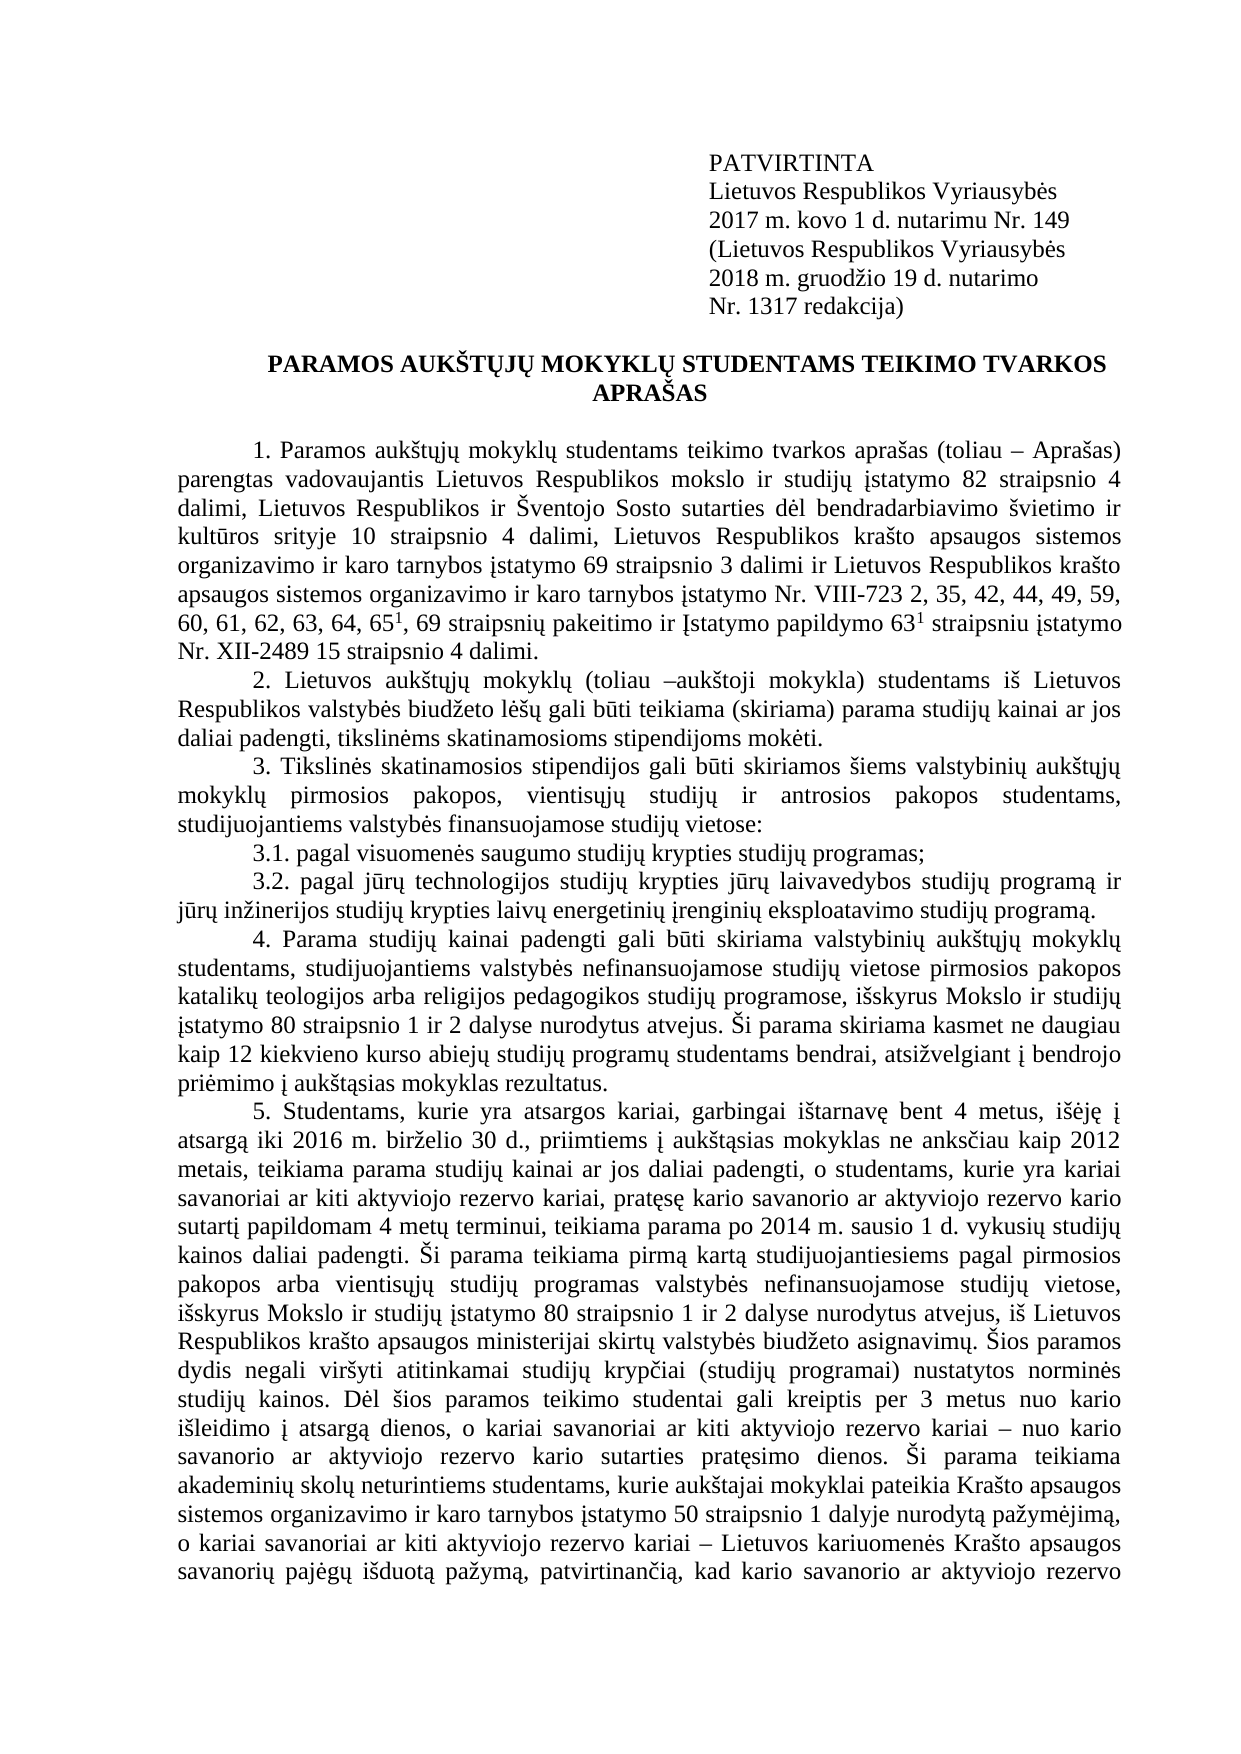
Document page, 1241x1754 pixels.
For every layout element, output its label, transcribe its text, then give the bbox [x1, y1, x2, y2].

text 4. Parama studijų kainai padengti gali būti skiriama valstybinių aukštųjų mokyklų studentams, studijuojantiems valstybės nefinansuojamose studijų vietose pirmosios pakopos katalikų teologijos arba religijos pedagogikos studijų programose, išskyrus Mokslo ir studijų įstatymo 80 straipsnio 1 ir 2 dalyse nurodytus atvejus. Ši parama skiriama kasmet ne daugiau kaip 12 kiekvieno kurso abiejų studijų programų studentams bendrai, atsižvelgiant į bendrojo priėmimo į aukštąsias mokyklas rezultatus. [177, 924, 1122, 1096]
text Nr. 1317 redakcija) [709, 291, 1122, 320]
text Lietuvos Respublikos Vyriausybės [709, 176, 1122, 205]
text (Lietuvos Respublikos Vyriausybės [709, 234, 1122, 263]
text 2017 m. kovo 1 d. nutarimu Nr. 149 [709, 205, 1122, 234]
text 2018 m. gruodžio 19 d. nutarimo [709, 263, 1122, 291]
text 5. Studentams, kurie yra atsargos kariai, garbingai ištarnavę bent 4 metus, išėję į atsargą iki 2016 m. birželio 30 d., priimtiems į aukštąsias mokyklas ne anksčiau kaip 2012 metais, teikiama parama studijų kainai ar jos daliai padengti, o studentams, kurie yra kariai savanoriai ar kiti aktyviojo rezervo kariai, pratęsę kario savanorio ar aktyviojo rezervo kario sutartį papildomam 4 metų terminui, teikiama parama po 2014 m. sausio 1 d. vykusių studijų kainos daliai padengti. Ši parama teikiama pirmą kartą studijuojantiesiems pagal pirmosios pakopos arba vientisųjų studijų programas valstybės nefinansuojamose studijų vietose, išskyrus Mokslo ir studijų įstatymo 80 straipsnio 1 ir 2 dalyse nurodytus atvejus, iš Lietuvos Respublikos krašto apsaugos ministerijai skirtų valstybės biudžeto asignavimų. Šios paramos dydis negali viršyti atitinkamai studijų krypčiai (studijų programai) nustatytos norminės studijų kainos. Dėl šios paramos teikimo studentai gali kreiptis per 3 metus nuo kario išleidimo į atsargą dienos, o kariai savanoriai ar kiti aktyviojo rezervo kariai – nuo kario savanorio ar aktyviojo rezervo kario sutarties pratęsimo dienos. Ši parama teikiama akademinių skolų neturintiems studentams, kurie aukštajai mokyklai pateikia Krašto apsaugos sistemos organizavimo ir karo tarnybos įstatymo 50 straipsnio 1 dalyje nurodytą pažymėjimą, o kariai savanoriai ar kiti aktyviojo rezervo kariai – Lietuvos kariuomenės Krašto apsaugos savanorių pajėgų išduotą pažymą, patvirtinančią, kad kario savanorio ar aktyviojo rezervo [177, 1096, 1122, 1585]
text PARAMOS AUKŠTŲJŲ MOKYKLŲ STUDENTAMS TEIKIMO TVARKOS APRAŠAS [177, 349, 1122, 406]
text 3. Tikslinės skatinamosios stipendijos gali būti skiriamos šiems valstybinių aukštųjų mokyklų pirmosios pakopos, vientisųjų studijų ir antrosios pakopos studentams, studijuojantiems valstybės finansuojamose studijų vietose: [177, 751, 1122, 838]
text 1. Paramos aukštųjų mokyklų studentams teikimo tvarkos aprašas (toliau – Aprašas) parengtas vadovaujantis Lietuvos Respublikos mokslo ir studijų įstatymo 82 straipsnio 4 dalimi, Lietuvos Respublikos ir Šventojo Sosto sutarties dėl bendradarbiavimo švietimo ir kultūros srityje 10 straipsnio 4 dalimi, Lietuvos Respublikos krašto apsaugos sistemos organizavimo ir karo tarnybos įstatymo 69 straipsnio 3 dalimi ir Lietuvos Respublikos krašto apsaugos sistemos organizavimo ir karo tarnybos įstatymo Nr. VIII-723 2, 35, 42, 44, 49, 59, 60, 61, 62, 63, 64, 651, 69 straipsnių pakeitimo ir Įstatymo papildymo 631 straipsniu įstatymo Nr. XII-2489 15 straipsnio 4 dalimi. [177, 435, 1122, 665]
text PATVIRTINTA [709, 148, 1122, 176]
text 3.1. pagal visuomenės saugumo studijų krypties studijų programas; [177, 838, 1122, 866]
text 2. Lietuvos aukštųjų mokyklų (toliau –aukštoji mokykla) studentams iš Lietuvos Respublikos valstybės biudžeto lėšų gali būti teikiama (skiriama) parama studijų kainai ar jos daliai padengti, tikslinėms skatinamosioms stipendijoms mokėti. [177, 665, 1122, 751]
text 3.2. pagal jūrų technologijos studijų krypties jūrų laivavedybos studijų programą ir jūrų inžinerijos studijų krypties laivų energetinių įrenginių eksploatavimo studijų programą. [177, 866, 1122, 924]
